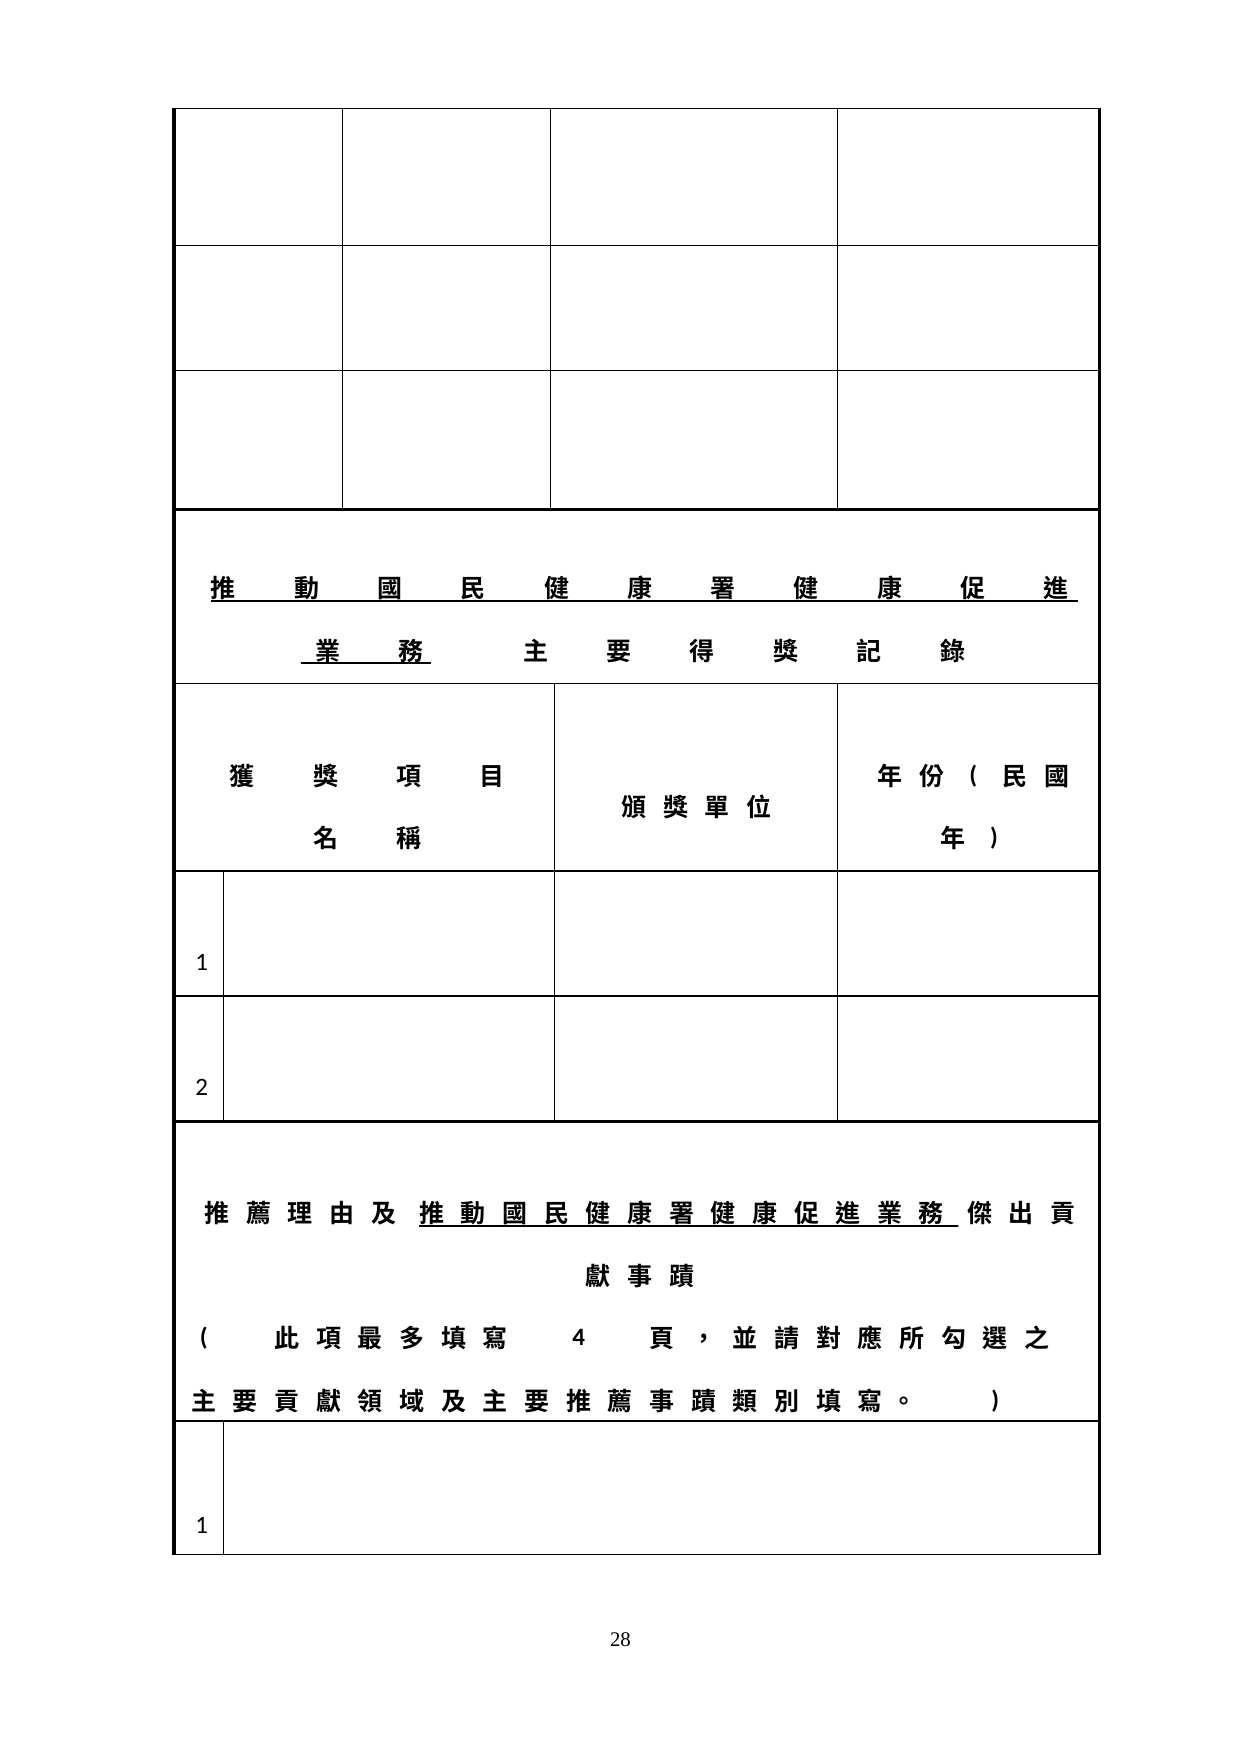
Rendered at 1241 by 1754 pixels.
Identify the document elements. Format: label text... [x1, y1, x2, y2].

table_cell [555, 997, 837, 1120]
table_cell [176, 371, 342, 508]
table_cell 2 [176, 997, 223, 1120]
table_cell [224, 872, 554, 995]
table_cell [838, 872, 1098, 995]
table_cell [343, 109, 550, 245]
table_cell [343, 371, 550, 508]
table_cell [176, 246, 342, 370]
table_cell [224, 1422, 1098, 1553]
table_cell [224, 997, 554, 1120]
table_cell 年份(民國年) [838, 684, 1098, 870]
table_cell [838, 997, 1098, 1120]
table_cell [551, 246, 837, 370]
table_cell [555, 872, 837, 995]
table_cell 1 [176, 872, 223, 995]
table_cell [551, 109, 837, 245]
table_cell 1 [176, 1422, 223, 1553]
table_cell [838, 109, 1098, 245]
table_cell 推薦理由及推動國民健康署健康促進業務傑出貢獻事蹟 (此項最多填寫4頁，並請對應所勾選之主要貢獻領域及主要推薦事蹟類別填寫。) [176, 1123, 1098, 1420]
table_cell [838, 371, 1098, 508]
table_cell [343, 246, 550, 370]
table_cell 推 動 國 民 健 康 署 健 康 促 進 業 務 主 要 得 獎 記 錄 [176, 511, 1098, 683]
table_cell [176, 109, 342, 245]
table_cell [838, 246, 1098, 370]
table_cell 頒獎單位 [555, 684, 837, 870]
table_cell 獲 獎 項 目 名 稱 [176, 684, 554, 870]
table_cell [551, 371, 837, 508]
